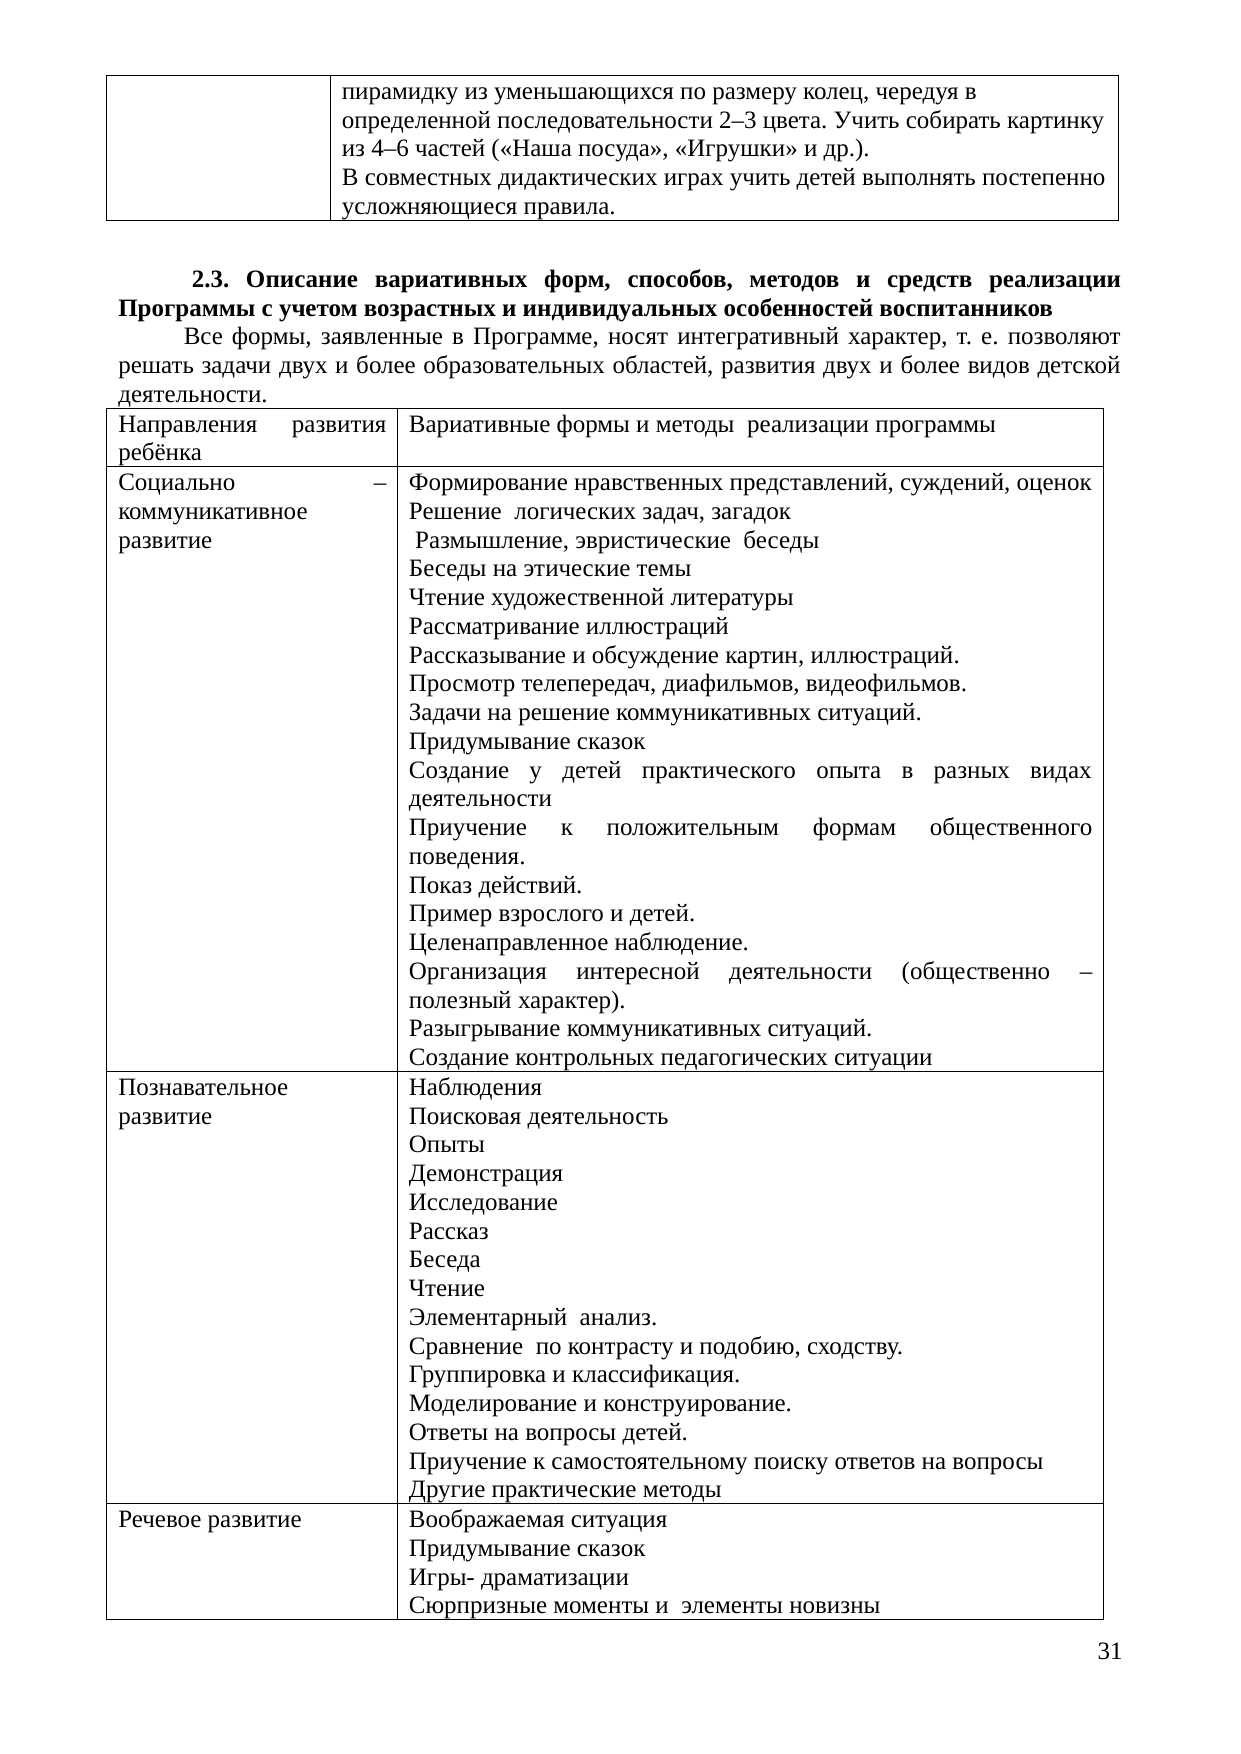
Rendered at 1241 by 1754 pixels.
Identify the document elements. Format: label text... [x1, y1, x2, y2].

table_header Вариативные формы и методы реализации программы [398, 409, 1103, 466]
text 2.3. Описание вариативных форм, способов, методов и средств реализации Программы с учетом возрастных и индивидуальных особенностей воспитанников [118, 264, 1122, 321]
table_cell Социально – коммуникативное развитие [107, 467, 397, 1071]
text Все формы, заявленные в Программе, носят интегративный характер, т. е. позволяют решать задачи двух и более образовательных областей, развития двух и более видов детской деятельности. [118, 321, 1122, 408]
table_cell Воображаемая ситуация Придумывание сказок Игры- драматизации Сюрпризные моменты и элементы новизны [398, 1504, 1103, 1619]
table_cell пирамидку из уменьшающихся по размеру колец, чередуя в определенной последовательности 2–3 цвета. Учить собирать картинку из 4–6 частей («Наша посуда», «Игрушки» и др.). В совместных дидактических играх учить детей выполнять постепенно усложняющиеся правила. [331, 76, 1118, 220]
table_header Направления развития ребёнка [107, 409, 397, 466]
table_cell Познавательное развитие [107, 1072, 397, 1503]
table_cell Формирование нравственных представлений, суждений, оценок Решение логических задач, загадок Размышление, эвристические беседы Беседы на этические темы Чтение художественной литературы Рассматривание иллюстраций Рассказывание и обсуждение картин, иллюстраций. Просмотр телепередач, диафильмов, видеофильмов. Задачи на решение коммуникативных ситуаций. Придумывание сказок Создание у детей практического опыта в разных видах деятельности Приучение к положительным формам общественного поведения. Показ действий. Пример взрослого и детей. Целенаправленное наблюдение. Организация интересной деятельности (общественно – полезный характер). Разыгрывание коммуникативных ситуаций. Создание контрольных педагогических ситуации [398, 467, 1103, 1071]
table_cell Речевое развитие [107, 1504, 397, 1619]
table_cell Наблюдения Поисковая деятельность Опыты Демонстрация Исследование Рассказ Беседа Чтение Элементарный анализ. Сравнение по контрасту и подобию, сходству. Группировка и классификация. Моделирование и конструирование. Ответы на вопросы детей. Приучение к самостоятельному поиску ответов на вопросы Другие практические методы [398, 1072, 1103, 1503]
table_cell [107, 76, 330, 220]
